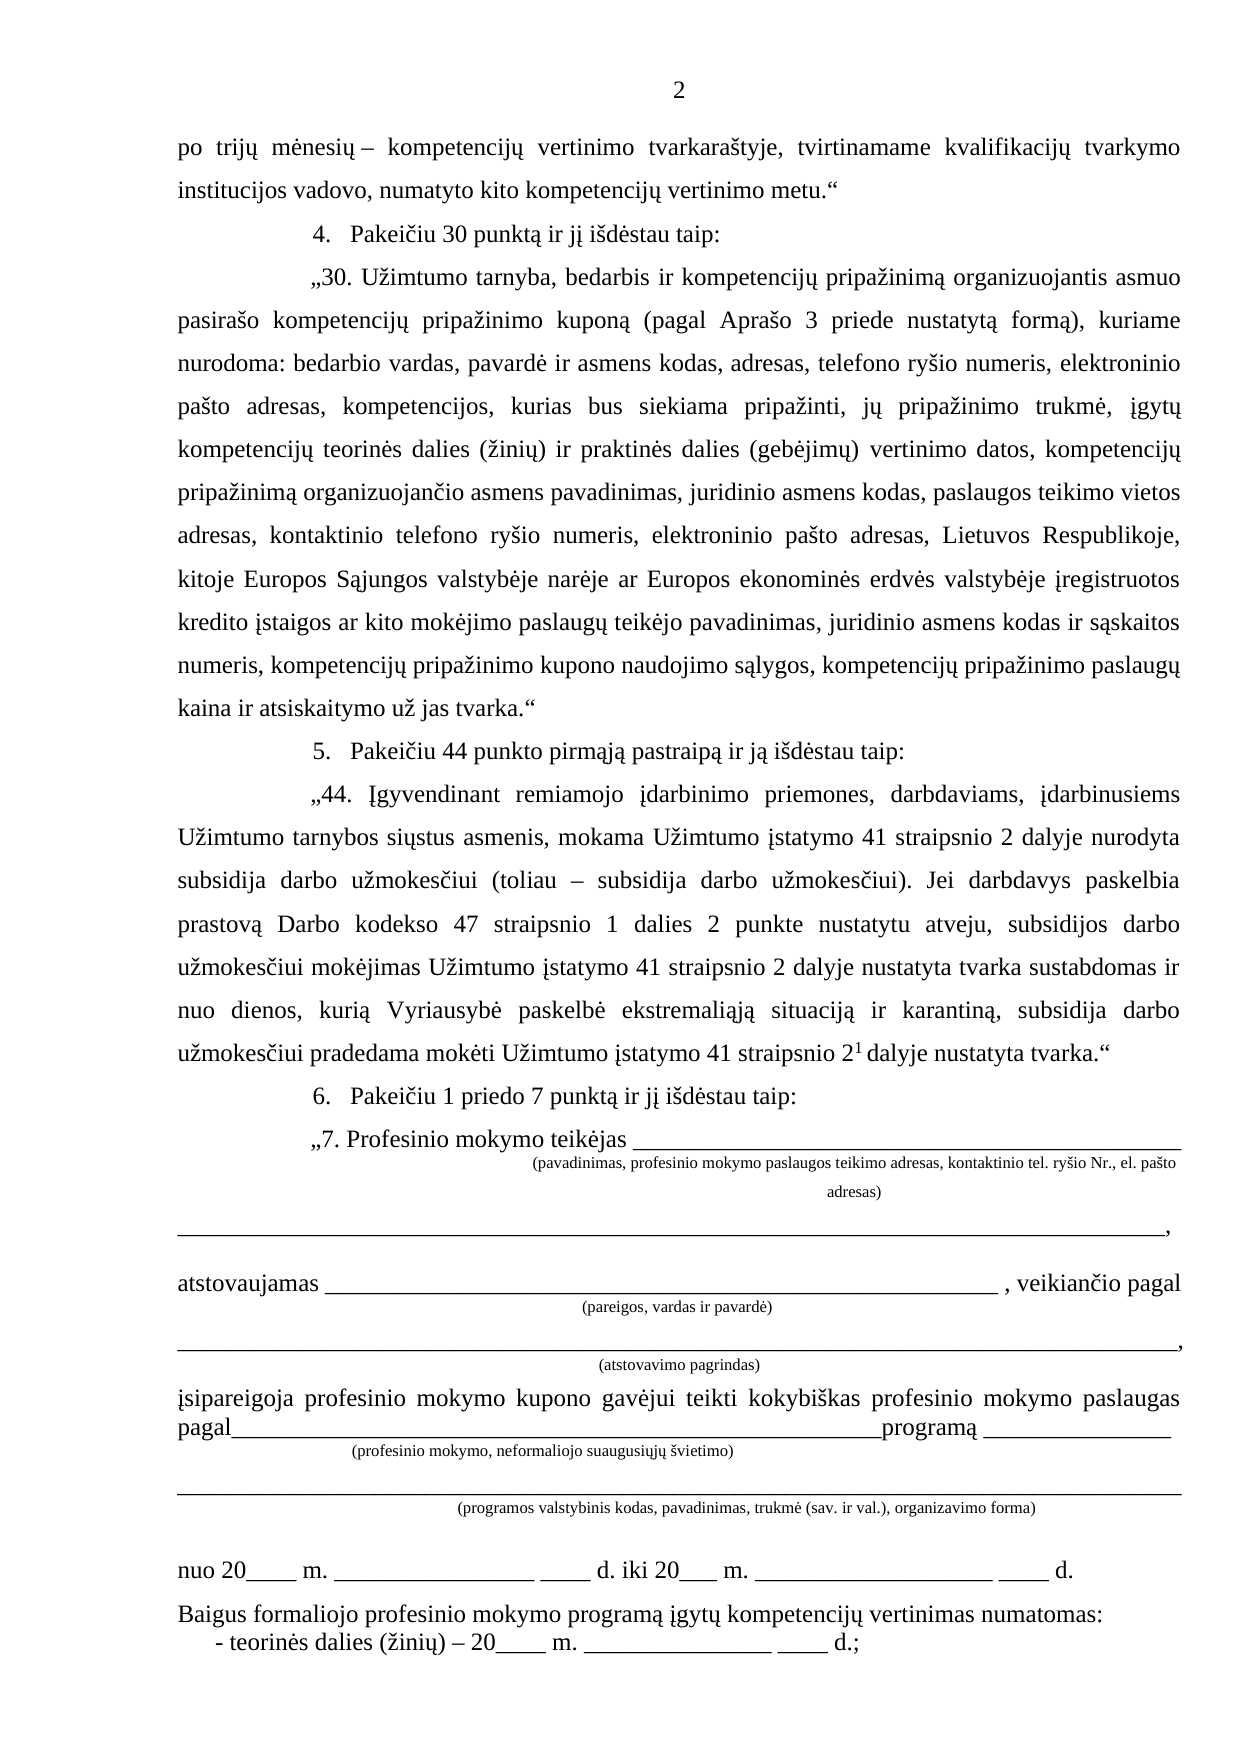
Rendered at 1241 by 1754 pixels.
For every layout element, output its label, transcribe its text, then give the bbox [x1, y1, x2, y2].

text 4. Pakeičiu 30 punktą ir jį išdėstau taip: [312, 219, 1181, 247]
text po trijų mėnesių – kompetencijų vertinimo tvarkaraštyje, tvirtinamame kvalifikacijų tvarkymo institucijos vadovo, numatyto kito kompetencijų vertinimo metu.“ [177, 132, 1181, 204]
text „7. Profesinio mokymo teikėjas [177, 1124, 1181, 1153]
text „30. Užimtumo tarnyba, bedarbis ir kompetencijų pripažinimą organizuojantis asmuo pasirašo kompetencijų pripažinimo kuponą (pagal Aprašo 3 priede nustatytą formą), kuriame nurodoma: bedarbio vardas, pavardė ir asmens kodas, adresas, telefono ryšio numeris, elektroninio pašto adresas, kompetencijos, kurias bus siekiama pripažinti, jų pripažinimo trukmė, įgytų kompetencijų teorinės dalies (žinių) ir praktinės dalies (gebėjimų) vertinimo datos, kompetencijų pripažinimą organizuojančio asmens pavadinimas, juridinio asmens kodas, paslaugos teikimo vietos adresas, kontaktinio telefono ryšio numeris, elektroninio pašto adresas, Lietuvos Respublikoje, kitoje Europos Sąjungos valstybėje narėje ar Europos ekonominės erdvės valstybėje įregistruotos kredito įstaigos ar kito mokėjimo paslaugų teikėjo pavadinimas, juridinio asmens kodas ir sąskaitos numeris, kompetencijų pripažinimo kupono naudojimo sąlygos, kompetencijų pripažinimo paslaugų kaina ir atsiskaitymo už jas tvarka.“ [177, 262, 1181, 722]
text _______________________________________________________________________________, [177, 1211, 1181, 1239]
text nuo 20____ m. ________________ ____ d. iki 20___ m. ___________________ ____ d. [177, 1556, 1181, 1584]
text (programos valstybinis kodas, pavadinimas, trukmė (sav. ir val.), organizavimo forma) [312, 1498, 1181, 1527]
text (pareigos, vardas ir pavardė) [177, 1297, 1181, 1326]
text ________________________________________________________________________________, [177, 1326, 1199, 1354]
text atstovaujamas , veikiančio pagal [177, 1268, 1181, 1297]
text (pavadinimas, profesinio mokymo paslaugos teikimo adresas, kontaktinio tel. ryšio Nr., el. pašto adresas) [527, 1153, 1181, 1211]
text - teorinės dalies (žinių) – 20____ m. _______________ ____ d.; [215, 1627, 1181, 1656]
text įsipareigoja profesinio mokymo kupono gavėjui teikti kokybiškas profesinio mokymo paslaugas pagal____________________________________________________programą _______________ [177, 1383, 1181, 1441]
text 5. Pakeičiu 44 punkto pirmąją pastraipą ir ją išdėstau taip: [312, 736, 1181, 765]
text (atstovavimo pagrindas) [177, 1354, 1181, 1383]
text (profesinio mokymo, neformaliojo suaugusiųjų švietimo) [177, 1441, 1181, 1469]
text 6. Pakeičiu 1 priedo 7 punktą ir jį išdėstau taip: [312, 1081, 1181, 1110]
text „44. Įgyvendinant remiamojo įdarbinimo priemones, darbdaviams, įdarbinusiems Užimtumo tarnybos siųstus asmenis, mokama Užimtumo įstatymo 41 straipsnio 2 dalyje nurodyta subsidija darbo užmokesčiui (toliau – subsidija darbo užmokesčiui). Jei darbdavys paskelbia prastovą Darbo kodekso 47 straipsnio 1 dalies 2 punkte nustatytu atveju, subsidijos darbo užmokesčiui mokėjimas Užimtumo įstatymo 41 straipsnio 2 dalyje nustatyta tvarka sustabdomas ir nuo dienos, kurią Vyriausybė paskelbė ekstremaliąją situaciją ir karantiną, subsidija darbo užmokesčiui pradedama mokėti Užimtumo įstatymo 41 straipsnio 21 dalyje nustatyta tvarka.“ [177, 779, 1181, 1067]
text Baigus formaliojo profesinio mokymo programą įgytų kompetencijų vertinimas numatomas: [177, 1599, 1181, 1627]
